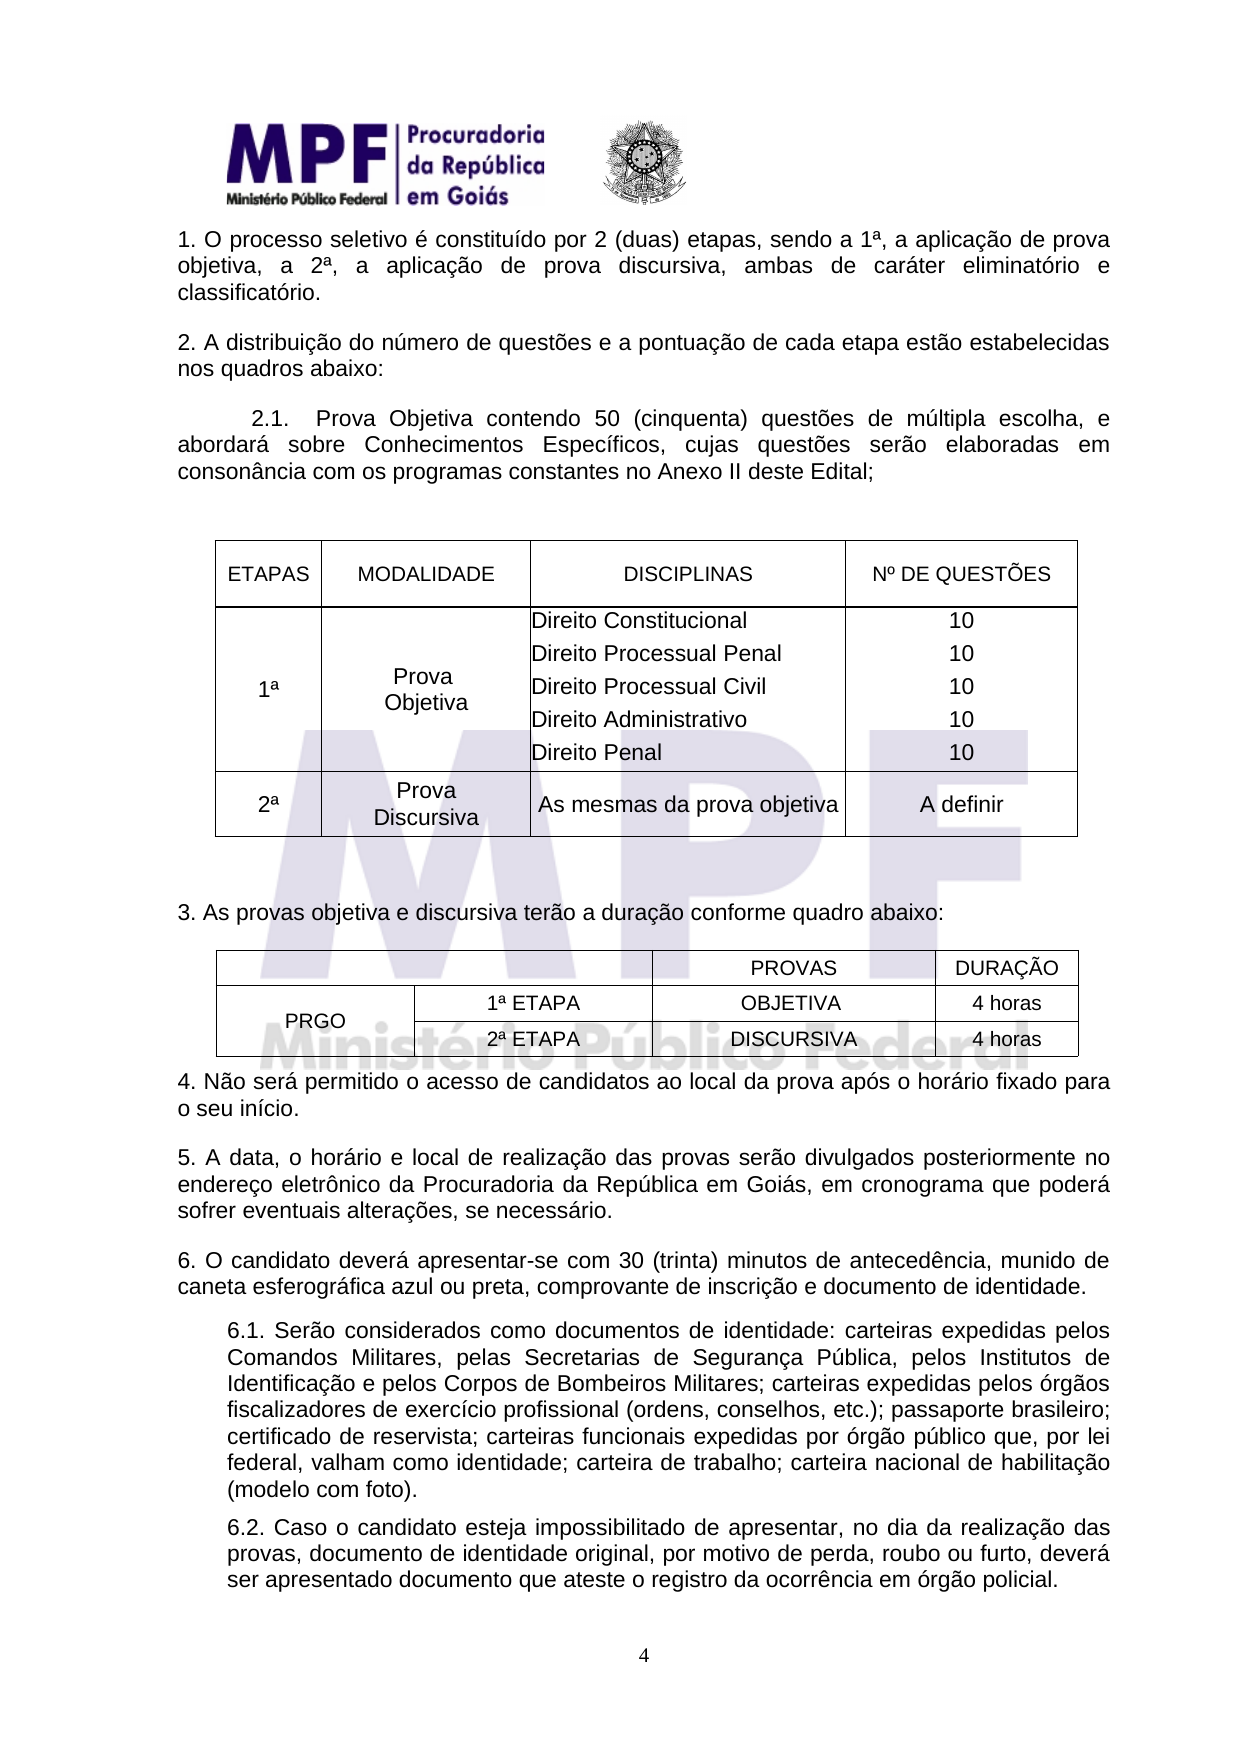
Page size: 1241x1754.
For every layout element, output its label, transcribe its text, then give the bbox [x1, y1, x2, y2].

text 5. A data, o horário e local de realização das provas serão divulgados posteriormente no endereço eletrônico da Procuradoria da República em Goiás, em cronograma que poderá sofrer eventuais alterações, se necessário. [177, 1144, 1110, 1223]
table_cell Direito Constitucional [531, 608, 845, 639]
table_cell DISCURSIVA [653, 1022, 935, 1056]
text 4. Não será permitido o acesso de candidatos ao local da prova após o horário fixado para o seu início. [177, 1068, 1110, 1121]
table_cell Prova Discursiva [322, 772, 530, 836]
text 2. A distribuição do número de questões e a pontuação de cada etapa estão estabelecidas nos quadros abaixo: [177, 329, 1110, 381]
picture [600, 115, 687, 205]
table_cell 10 [846, 672, 1077, 705]
table_cell 1ª ETAPA [415, 986, 652, 1021]
table_cell Direito Penal [531, 738, 845, 771]
table_cell Direito Administrativo [531, 705, 845, 738]
picture [260, 925, 1028, 950]
picture [260, 1057, 1028, 1068]
table_header [217, 951, 652, 985]
table_cell 4 horas [936, 1022, 1078, 1056]
table_cell 4 horas [936, 986, 1078, 1021]
table_cell 2ª [216, 772, 321, 836]
table_cell OBJETIVA [653, 986, 935, 1021]
table_cell As mesmas da prova objetiva [531, 772, 845, 836]
text 6. O candidato deverá apresentar-se com 30 (trinta) minutos de antecedência, munido de caneta esferográfica azul ou preta, comprovante de inscrição e documento de identidade. [177, 1247, 1110, 1300]
table_cell 1ª [216, 608, 321, 771]
text 6.1. Serão considerados como documentos de identidade: carteiras expedidas pelos Comandos Militares, pelas Secretarias de Segurança Pública, pelos Institutos de Identificação e pelos Corpos de Bombeiros Militares; carteiras expedidas pelos órgãos fiscalizadores de exercício profissional (ordens, conselhos, etc.); passaporte brasileiro; certificado de reservista; carteiras funcionais expedidas por órgão público que, por lei federal, valham como identidade; carteira de trabalho; carteira nacional de habilitação (modelo com foto). [227, 1317, 1110, 1502]
table_cell 10 [846, 639, 1077, 672]
table_header PROVAS [653, 951, 935, 985]
table_header ETAPAS [216, 541, 321, 606]
text 6.2. Caso o candidato esteja impossibilitado de apresentar, no dia da realização das provas, documento de identidade original, por motivo de perda, roubo ou furto, deverá ser apresentado documento que ateste o registro da ocorrência em órgão policial. [227, 1514, 1110, 1593]
table_cell Direito Processual Civil [531, 672, 845, 705]
picture [260, 837, 1028, 898]
table_header Nº DE QUESTÕES [846, 541, 1077, 606]
text 2.1. Prova Objetiva contendo 50 (cinquenta) questões de múltipla escolha, e abordará sobre Conhecimentos Específicos, cujas questões serão elaboradas em consonância com os programas constantes no Anexo II deste Edital; [177, 405, 1110, 484]
table_cell Direito Processual Penal [531, 639, 845, 672]
table_cell A definir [846, 772, 1077, 836]
table_cell 10 [846, 738, 1077, 771]
table_cell 2ª ETAPA [415, 1022, 652, 1056]
table_header DISCIPLINAS [531, 541, 845, 606]
text 1. O processo seletivo é constituído por 2 (duas) etapas, sendo a 1ª, a aplicação de prova objetiva, a 2ª, a aplicação de prova discursiva, ambas de caráter eliminatório e classificatório. [177, 226, 1110, 305]
table_cell PRGO [217, 986, 414, 1056]
picture [226, 123, 545, 206]
table_cell 10 [846, 705, 1077, 738]
table_cell Prova Objetiva [322, 608, 530, 771]
table_header DURAÇÃO [936, 951, 1078, 985]
text 3. As provas objetiva e discursiva terão a duração conforme quadro abaixo: [177, 898, 1110, 925]
table_cell 10 [846, 608, 1077, 639]
table_header MODALIDADE [322, 541, 530, 606]
